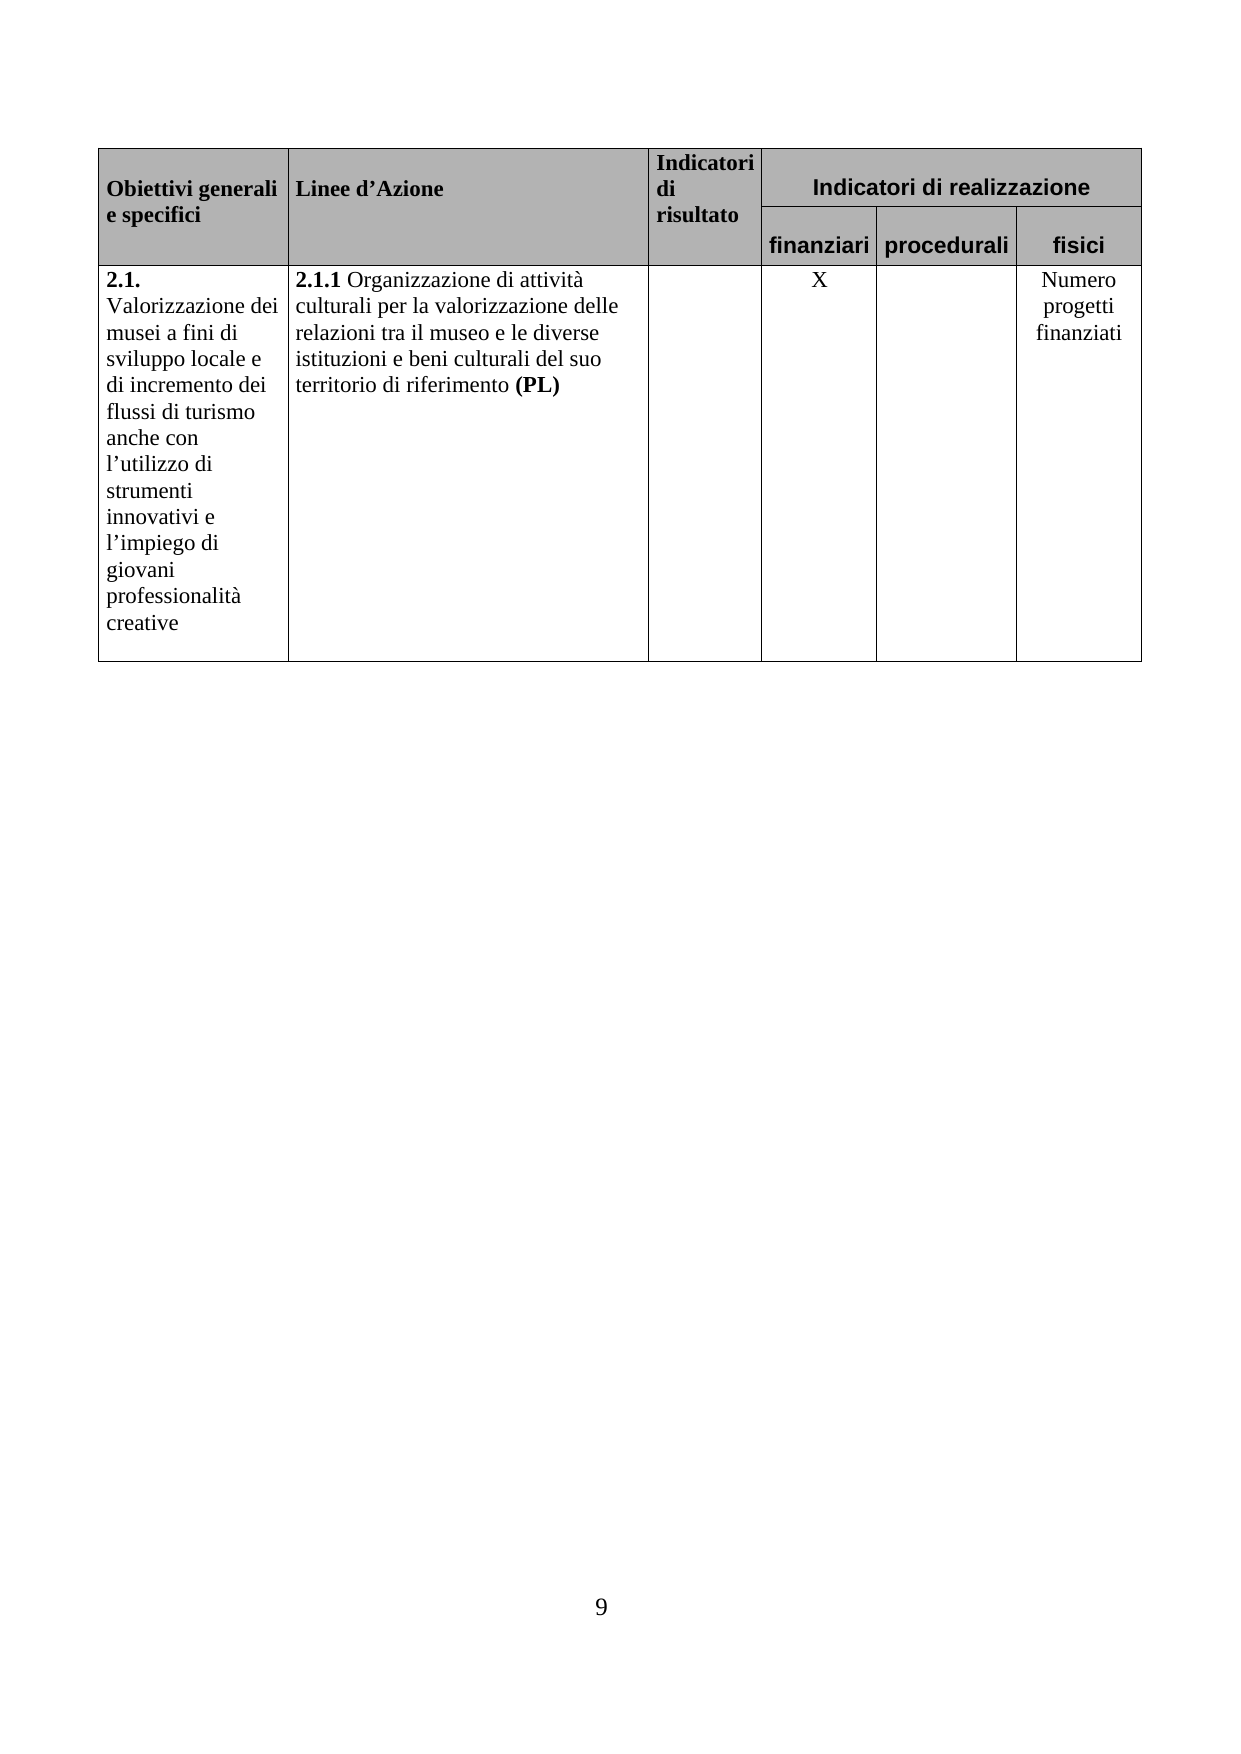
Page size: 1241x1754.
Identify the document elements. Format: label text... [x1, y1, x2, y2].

table_header Indicatori di realizzazione [762, 149, 1141, 206]
table_cell fisici [1017, 207, 1141, 265]
table_cell X [762, 266, 876, 661]
table_cell [877, 266, 1016, 661]
table_cell [649, 266, 761, 661]
table_cell 2.1.1 Organizzazione di attività culturali per la valorizzazione delle relazioni tra il museo e le diverse istituzioni e beni culturali del suo territorio di riferimento (PL) [289, 266, 648, 661]
table_cell 2.1. Valorizzazione dei musei a fini di sviluppo locale e di incremento dei flussi di turismo anche con l’utilizzo di strumenti innovativi e l’impiego di giovani professionalità creative [99, 266, 288, 661]
table_cell finanziari [762, 207, 876, 265]
table_header Indicatori di risultato [649, 149, 761, 265]
table_header Linee d’Azione [289, 149, 648, 265]
table_cell Numero progetti finanziati [1017, 266, 1141, 661]
table_header Obiettivi generali e specifici [99, 149, 288, 265]
table_cell procedurali [877, 207, 1016, 265]
